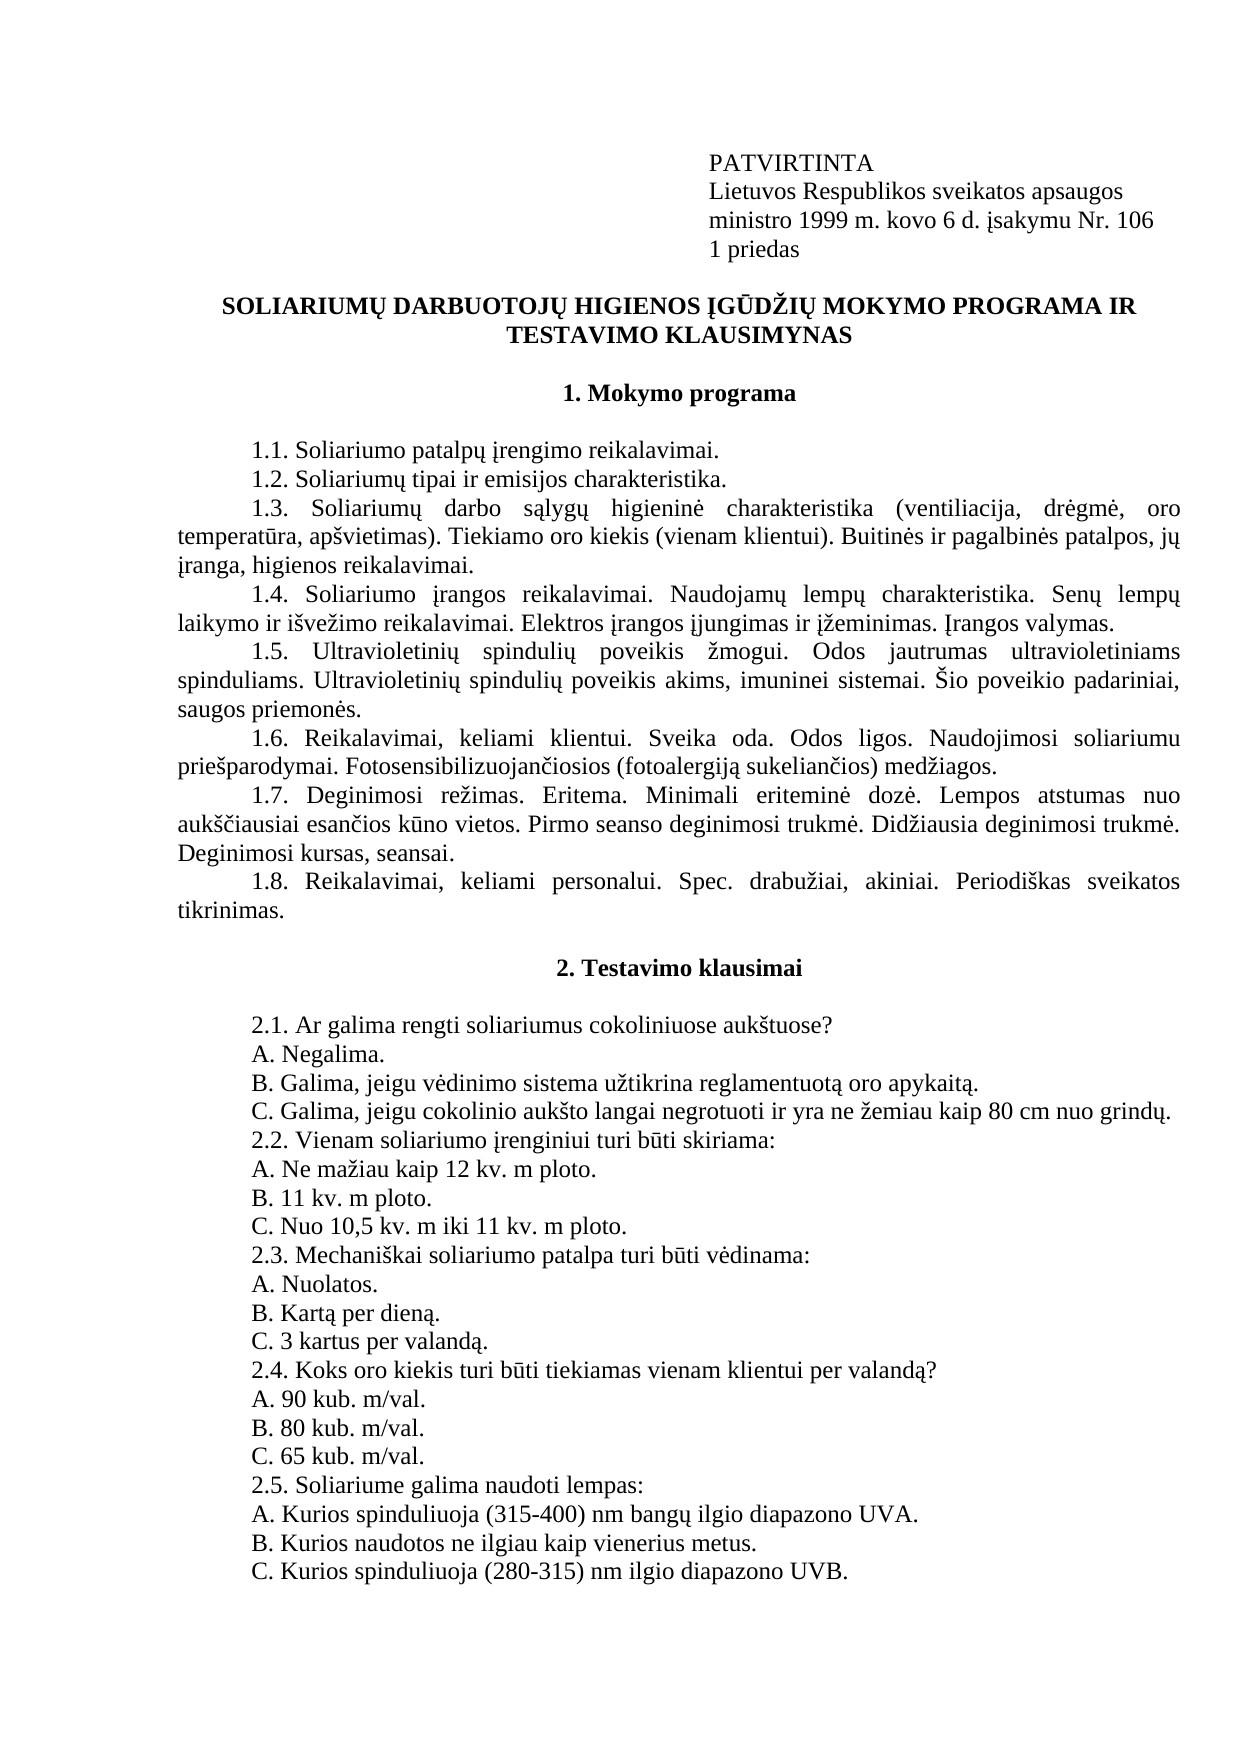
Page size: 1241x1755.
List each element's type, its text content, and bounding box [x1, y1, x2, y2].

text 1 priedas [177, 234, 1181, 263]
text B. Galima, jeigu vėdinimo sistema užtikrina reglamentuotą oro apykaitą. [177, 1068, 1181, 1096]
text 2.5. Soliariume galima naudoti lempas: [177, 1470, 1181, 1499]
text A. Nuolatos. [177, 1269, 1181, 1298]
text A. Negalima. [177, 1039, 1181, 1068]
text 2.4. Koks oro kiekis turi būti tiekiamas vienam klientui per valandą? [177, 1355, 1181, 1384]
text 1.4. Soliariumo įrangos reikalavimai. Naudojamų lempų charakteristika. Senų lempų laikymo ir išvežimo reikalavimai. Elektros įrangos įjungimas ir įžeminimas. Įrangos valymas. [177, 579, 1181, 636]
text 2.1. Ar galima rengti soliariumus cokoliniuose aukštuose? [177, 1010, 1181, 1039]
text 1.7. Deginimosi režimas. Eritema. Minimali eriteminė dozė. Lempos atstumas nuo aukščiausiai esančios kūno vietos. Pirmo seanso deginimosi trukmė. Didžiausia deginimosi trukmė. Deginimosi kursas, seansai. [177, 780, 1181, 866]
text ministro 1999 m. kovo 6 d. įsakymu Nr. 106 [177, 205, 1181, 234]
text 1.3. Soliariumų darbo sąlygų higieninė charakteristika (ventiliacija, drėgmė, oro temperatūra, apšvietimas). Tiekiamo oro kiekis (vienam klientui). Buitinės ir pagalbinės patalpos, jų įranga, higienos reikalavimai. [177, 493, 1181, 579]
text B. 11 kv. m ploto. [177, 1183, 1181, 1211]
text 1.1. Soliariumo patalpų įrengimo reikalavimai. [177, 435, 1181, 464]
text 1.6. Reikalavimai, keliami klientui. Sveika oda. Odos ligos. Naudojimosi soliariumu priešparodymai. Fotosensibilizuojančiosios (fotoalergiją sukeliančios) medžiagos. [177, 723, 1181, 780]
text 2.2. Vienam soliariumo įrenginiui turi būti skiriama: [177, 1125, 1181, 1154]
text B. Kurios naudotos ne ilgiau kaip vienerius metus. [177, 1528, 1181, 1556]
text 2. Testavimo klausimai [177, 953, 1181, 981]
text PATVIRTINTA [177, 148, 1181, 176]
text C. 65 kub. m/val. [177, 1441, 1181, 1470]
text C. Galima, jeigu cokolinio aukšto langai negrotuoti ir yra ne žemiau kaip 80 cm nuo grindų. [177, 1096, 1181, 1125]
text 1.5. Ultravioletinių spindulių poveikis žmogui. Odos jautrumas ultravioletiniams spinduliams. Ultravioletinių spindulių poveikis akims, imuninei sistemai. Šio poveikio padariniai, saugos priemonės. [177, 636, 1181, 723]
text B. Kartą per dieną. [177, 1298, 1181, 1326]
text Lietuvos Respublikos sveikatos apsaugos [177, 176, 1181, 205]
text C. 3 kartus per valandą. [177, 1326, 1181, 1355]
text B. 80 kub. m/val. [177, 1413, 1181, 1441]
text 1.8. Reikalavimai, keliami personalui. Spec. drabužiai, akiniai. Periodiškas sveikatos tikrinimas. [177, 866, 1181, 924]
text 1.2. Soliariumų tipai ir emisijos charakteristika. [177, 464, 1181, 493]
text 1. Mokymo programa [177, 378, 1181, 406]
text A. 90 kub. m/val. [177, 1384, 1181, 1413]
text A. Kurios spinduliuoja (315-400) nm bangų ilgio diapazono UVA. [177, 1499, 1181, 1528]
text 2.3. Mechaniškai soliariumo patalpa turi būti vėdinama: [177, 1240, 1181, 1269]
text A. Ne mažiau kaip 12 kv. m ploto. [177, 1154, 1181, 1183]
text Soliariumų darbuotojų higienos įgūdžių mokymo programa ir testavimo klausimynas [177, 291, 1181, 349]
text C. Nuo 10,5 kv. m iki 11 kv. m ploto. [177, 1211, 1181, 1240]
text C. Kurios spinduliuoja (280-315) nm ilgio diapazono UVB. [177, 1556, 1181, 1585]
